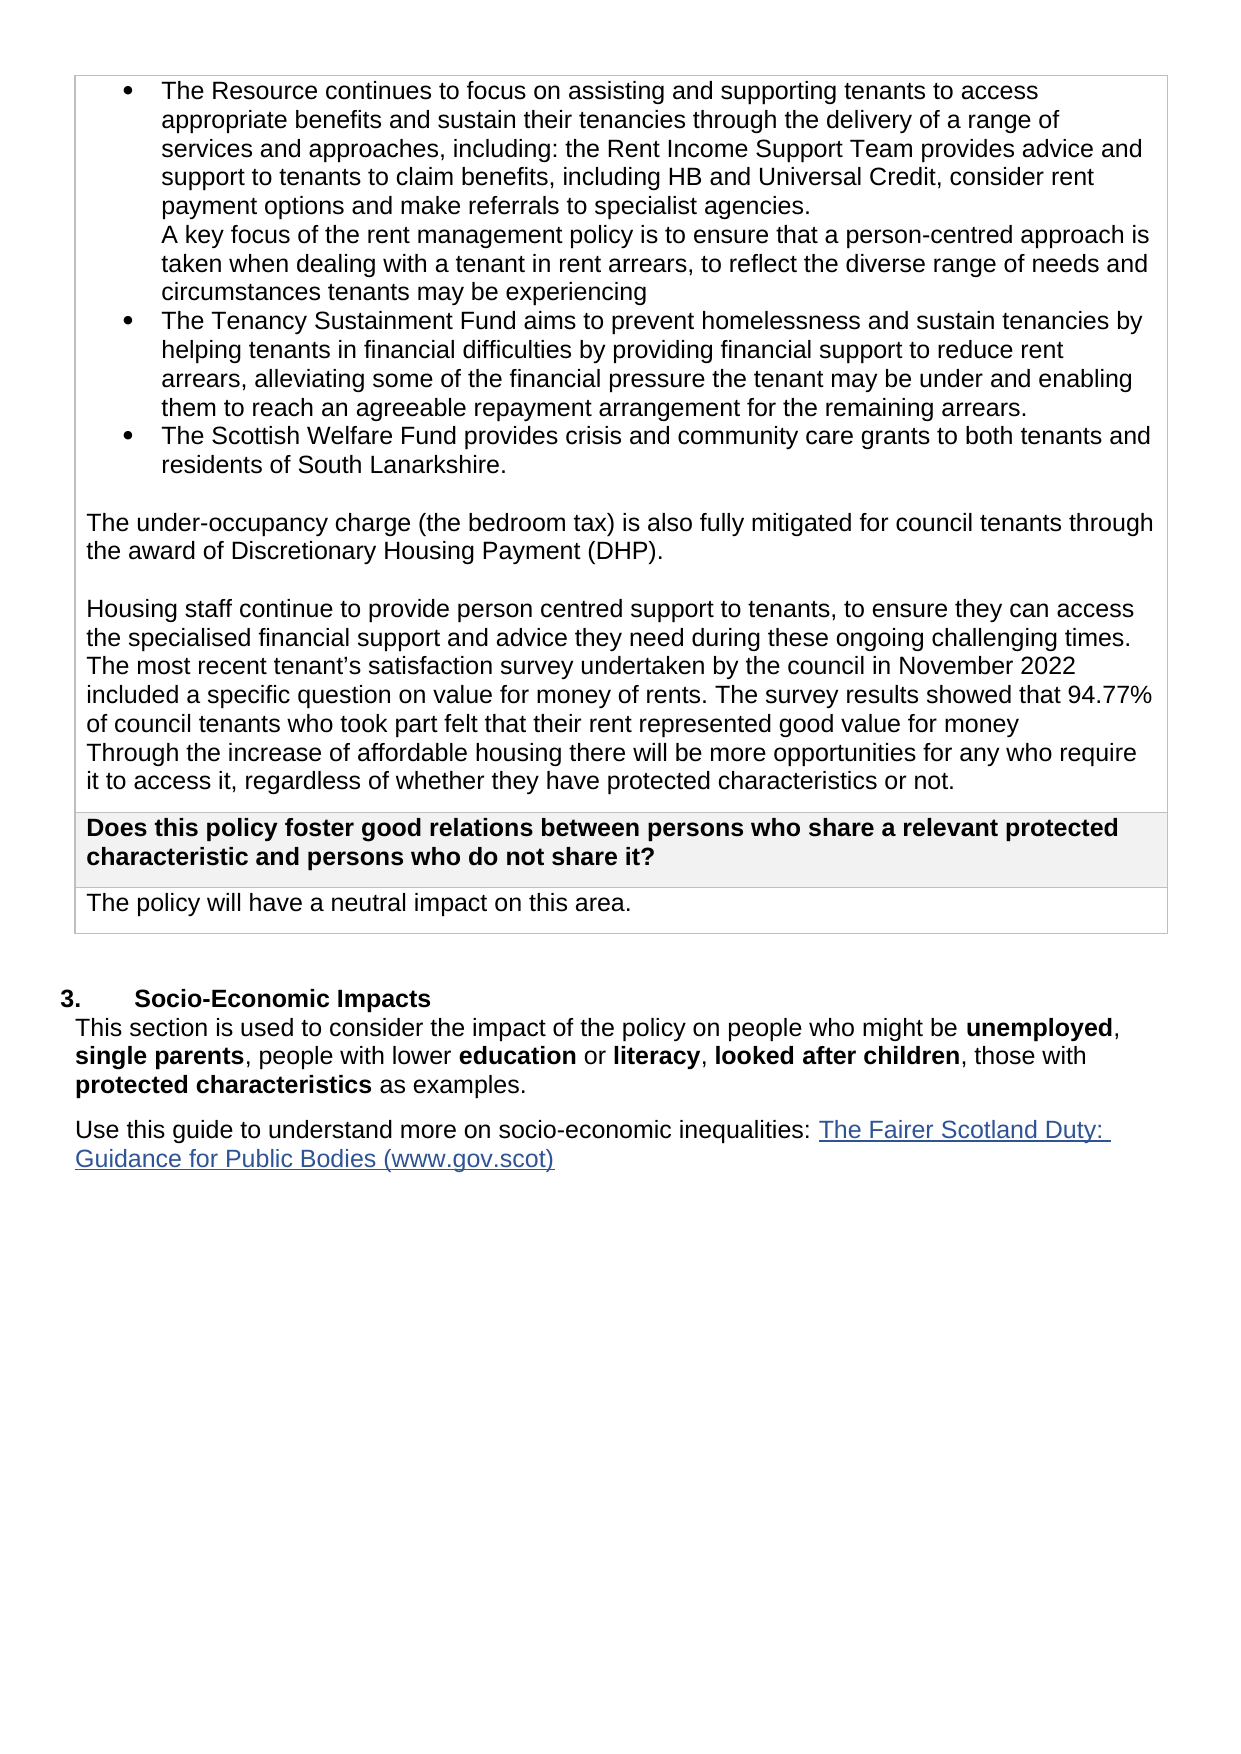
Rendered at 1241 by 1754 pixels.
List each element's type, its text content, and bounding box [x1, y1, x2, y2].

table_cell Yes, Housing and Technical Resources continues to focus on assisting and supporting tenants and their families to access appropriate benefits and sustain their tenancies through the delivery of a range of services and approaches including: The Resource continues to focus on assisting and supporting tenants to access appropriate benefits and sustain their tenancies through the delivery of a range of services and approaches, including: the Rent Income Support Team provides advice and support to tenants to claim benefits, including HB and Universal Credit, consider rent payment options and make referrals to specialist agencies. A key focus of the rent management policy is to ensure that a person-centred approach is taken when dealing with a tenant in rent arrears, to reflect the diverse range of needs and circumstances tenants may be experiencing The Tenancy Sustainment Fund aims to prevent homelessness and sustain tenancies by helping tenants in financial difficulties by providing financial support to reduce rent arrears, alleviating some of the financial pressure the tenant may be under and enabling them to reach an agreeable repayment arrangement for the remaining arrears. The Scottish Welfare Fund provides crisis and community care grants to both tenants and residents of South Lanarkshire. The under-occupancy charge (the bedroom tax) is also fully mitigated for council tenants through the award of Discretionary Housing Payment (DHP). Housing staff continue to provide person centred support to tenants, to ensure they can access the specialised financial support and advice they need during these ongoing challenging times. The most recent tenant’s satisfaction survey undertaken by the council in November 2022 included a specific question on value for money of rents. The survey results showed that 94.77% of council tenants who took part felt that their rent represented good value for money Through the increase of affordable housing there will be more opportunities for any who require it to access it, regardless of whether they have protected characteristics or not. [76, 76, 1167, 812]
text This section is used to consider the impact of the policy on people who might be unemployed, single parents, people with lower education or literacy, looked after children, those with protected characteristics as examples. [75, 1012, 1165, 1099]
table_cell Does this policy foster good relations between persons who share a relevant protected characteristic and persons who do not share it? [76, 813, 1167, 887]
text Use this guide to understand more on socio-economic inequalities: The Fairer Scotland Duty: Guidance for Public Bodies (www.gov.scot) [75, 1115, 1165, 1173]
subtitle Socio-Economic Impacts [60, 984, 1165, 1012]
table_cell The policy will have a neutral impact on this area. [76, 888, 1167, 933]
